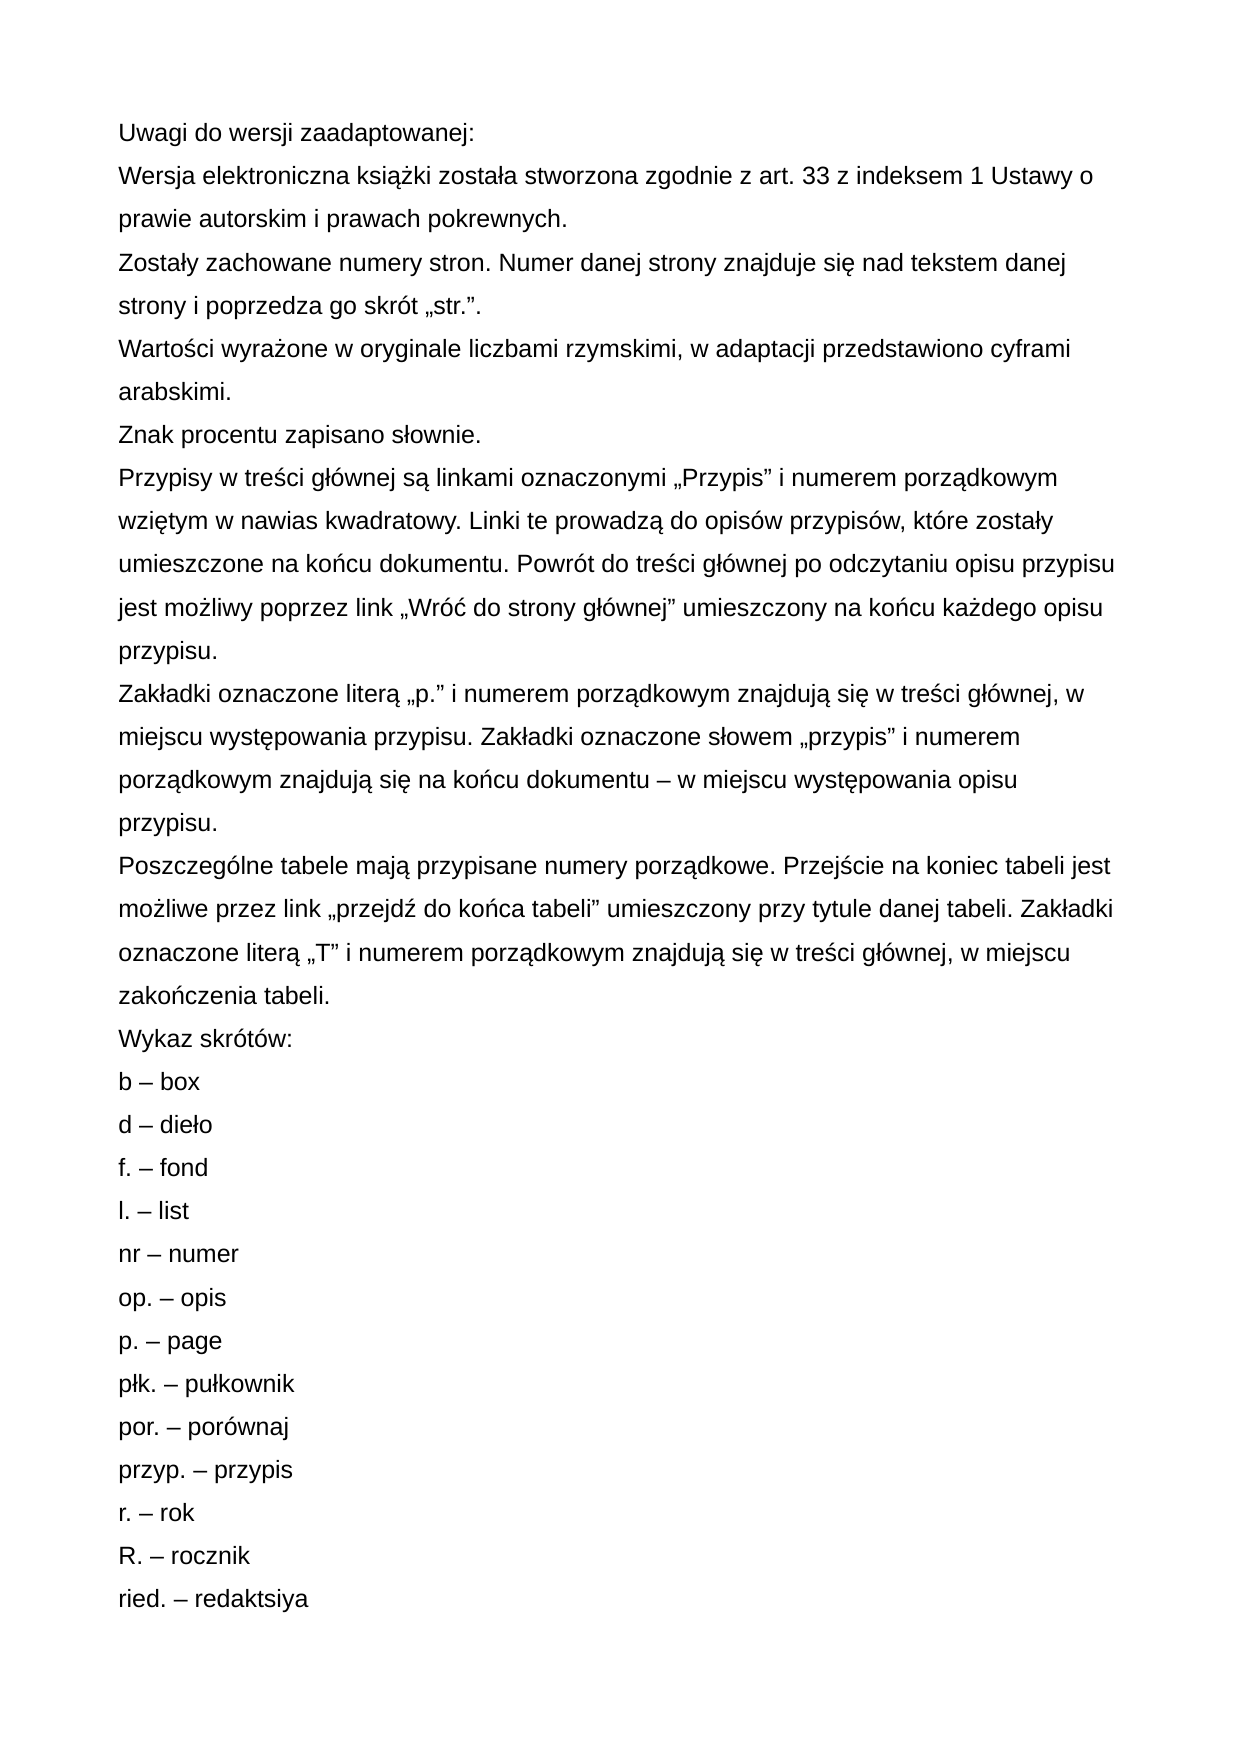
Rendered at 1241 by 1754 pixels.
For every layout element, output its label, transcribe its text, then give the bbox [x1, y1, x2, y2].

text l. – list [118, 1196, 1122, 1225]
text b – box [118, 1067, 1122, 1096]
text przyp. – przypis [118, 1455, 1122, 1484]
text R. – rocznik [118, 1541, 1122, 1570]
text nr – numer [118, 1239, 1122, 1268]
text f. – fond [118, 1153, 1122, 1182]
text por. – porównaj [118, 1412, 1122, 1441]
text Uwagi do wersji zaadaptowanej: [118, 118, 1122, 147]
text p. – page [118, 1326, 1122, 1354]
text r. – rok [118, 1498, 1122, 1527]
text op. – opis [118, 1282, 1122, 1311]
text d – dieło [118, 1110, 1122, 1139]
text płk. – pułkownik [118, 1369, 1122, 1397]
text Wersja elektroniczna książki została stworzona zgodnie z art. 33 z indeksem 1 Ustawy o prawie autorskim i prawach pokrewnych. [118, 161, 1122, 233]
text Przypisy w treści głównej są linkami oznaczonymi „Przypis” i numerem porządkowym wziętym w nawias kwadratowy. Linki te prowadzą do opisów przypisów, które zostały umieszczone na końcu dokumentu. Powrót do treści głównej po odczytaniu opisu przypisu jest możliwy poprzez link „Wróć do strony głównej” umieszczony na końcu każdego opisu przypisu. [118, 463, 1122, 664]
text Zostały zachowane numery stron. Numer danej strony znajduje się nad tekstem danej strony i poprzedza go skrót „str.”. [118, 247, 1122, 319]
text Zakładki oznaczone literą „p.” i numerem porządkowym znajdują się w treści głównej, w miejscu występowania przypisu. Zakładki oznaczone słowem „przypis” i numerem porządkowym znajdują się na końcu dokumentu – w miejscu występowania opisu przypisu. [118, 679, 1122, 837]
text Wartości wyrażone w oryginale liczbami rzymskimi, w adaptacji przedstawiono cyframi arabskimi. [118, 334, 1122, 406]
text Wykaz skrótów: [118, 1024, 1122, 1052]
text Poszczególne tabele mają przypisane numery porządkowe. Przejście na koniec tabeli jest możliwe przez link „przejdź do końca tabeli” umieszczony przy tytule danej tabeli. Zakładki oznaczone literą „T” i numerem porządkowym znajdują się w treści głównej, w miejscu zakończenia tabeli. [118, 851, 1122, 1009]
text ried. – redaktsiya [118, 1584, 1122, 1613]
text Znak procentu zapisano słownie. [118, 420, 1122, 449]
